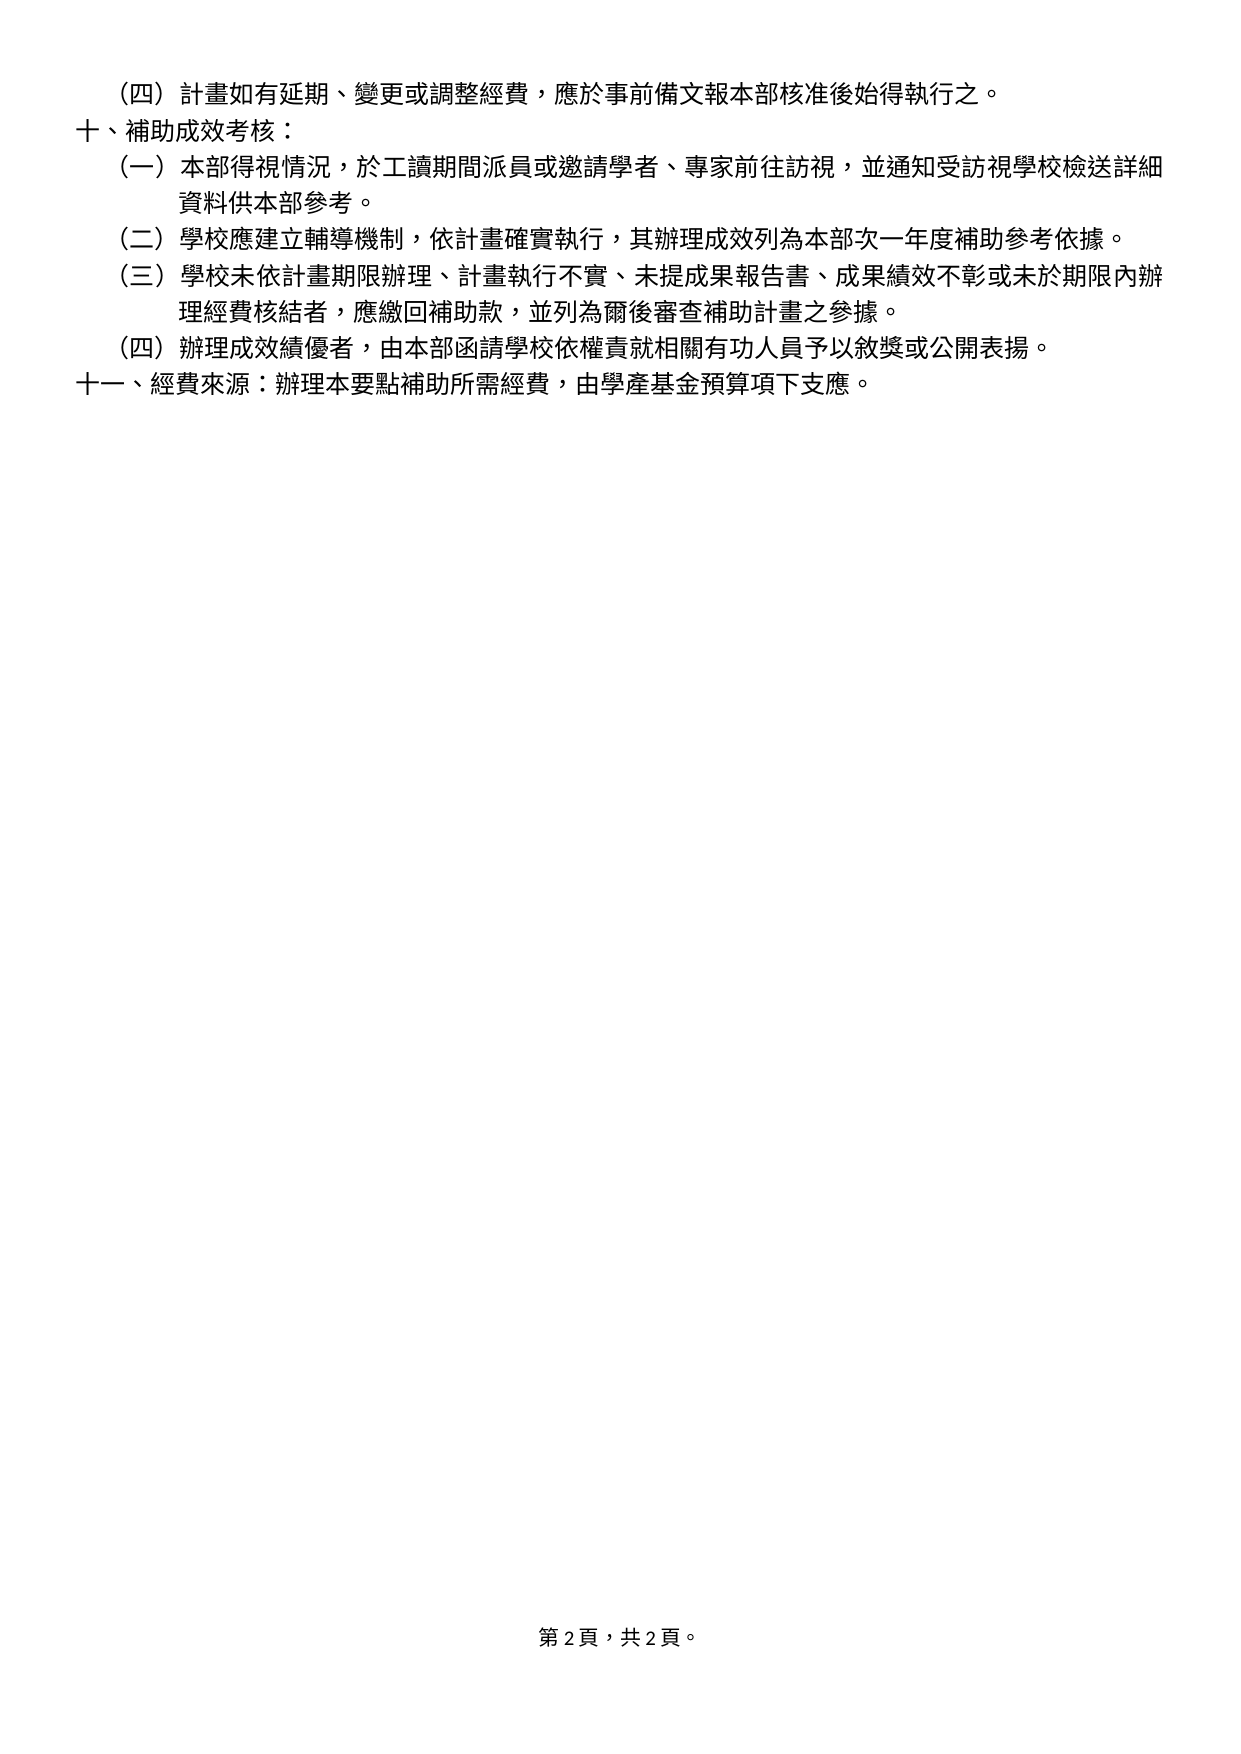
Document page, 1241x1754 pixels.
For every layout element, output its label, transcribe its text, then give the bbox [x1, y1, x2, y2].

text （四）辦理成效績優者，由本部函請學校依權責就相關有功人員予以敘獎或公開表揚。 [104, 329, 1165, 365]
text 十、補助成效考核： [75, 111, 1165, 147]
text （三）學校未依計畫期限辦理、計畫執行不實、未提成果報告書、成果績效不彰或未於期限內辦理經費核結者，應繳回補助款，並列為爾後審查補助計畫之參據。 [104, 256, 1165, 329]
text （四）計畫如有延期、變更或調整經費，應於事前備文報本部核准後始得執行之。 [104, 75, 1165, 111]
text 十一、經費來源：辦理本要點補助所需經費，由學產基金預算項下支應。 [75, 365, 1165, 401]
text （二）學校應建立輔導機制，依計畫確實執行，其辦理成效列為本部次一年度補助參考依據。 [104, 220, 1165, 256]
text （一）本部得視情況，於工讀期間派員或邀請學者、專家前往訪視，並通知受訪視學校檢送詳細資料供本部參考。 [104, 147, 1165, 220]
